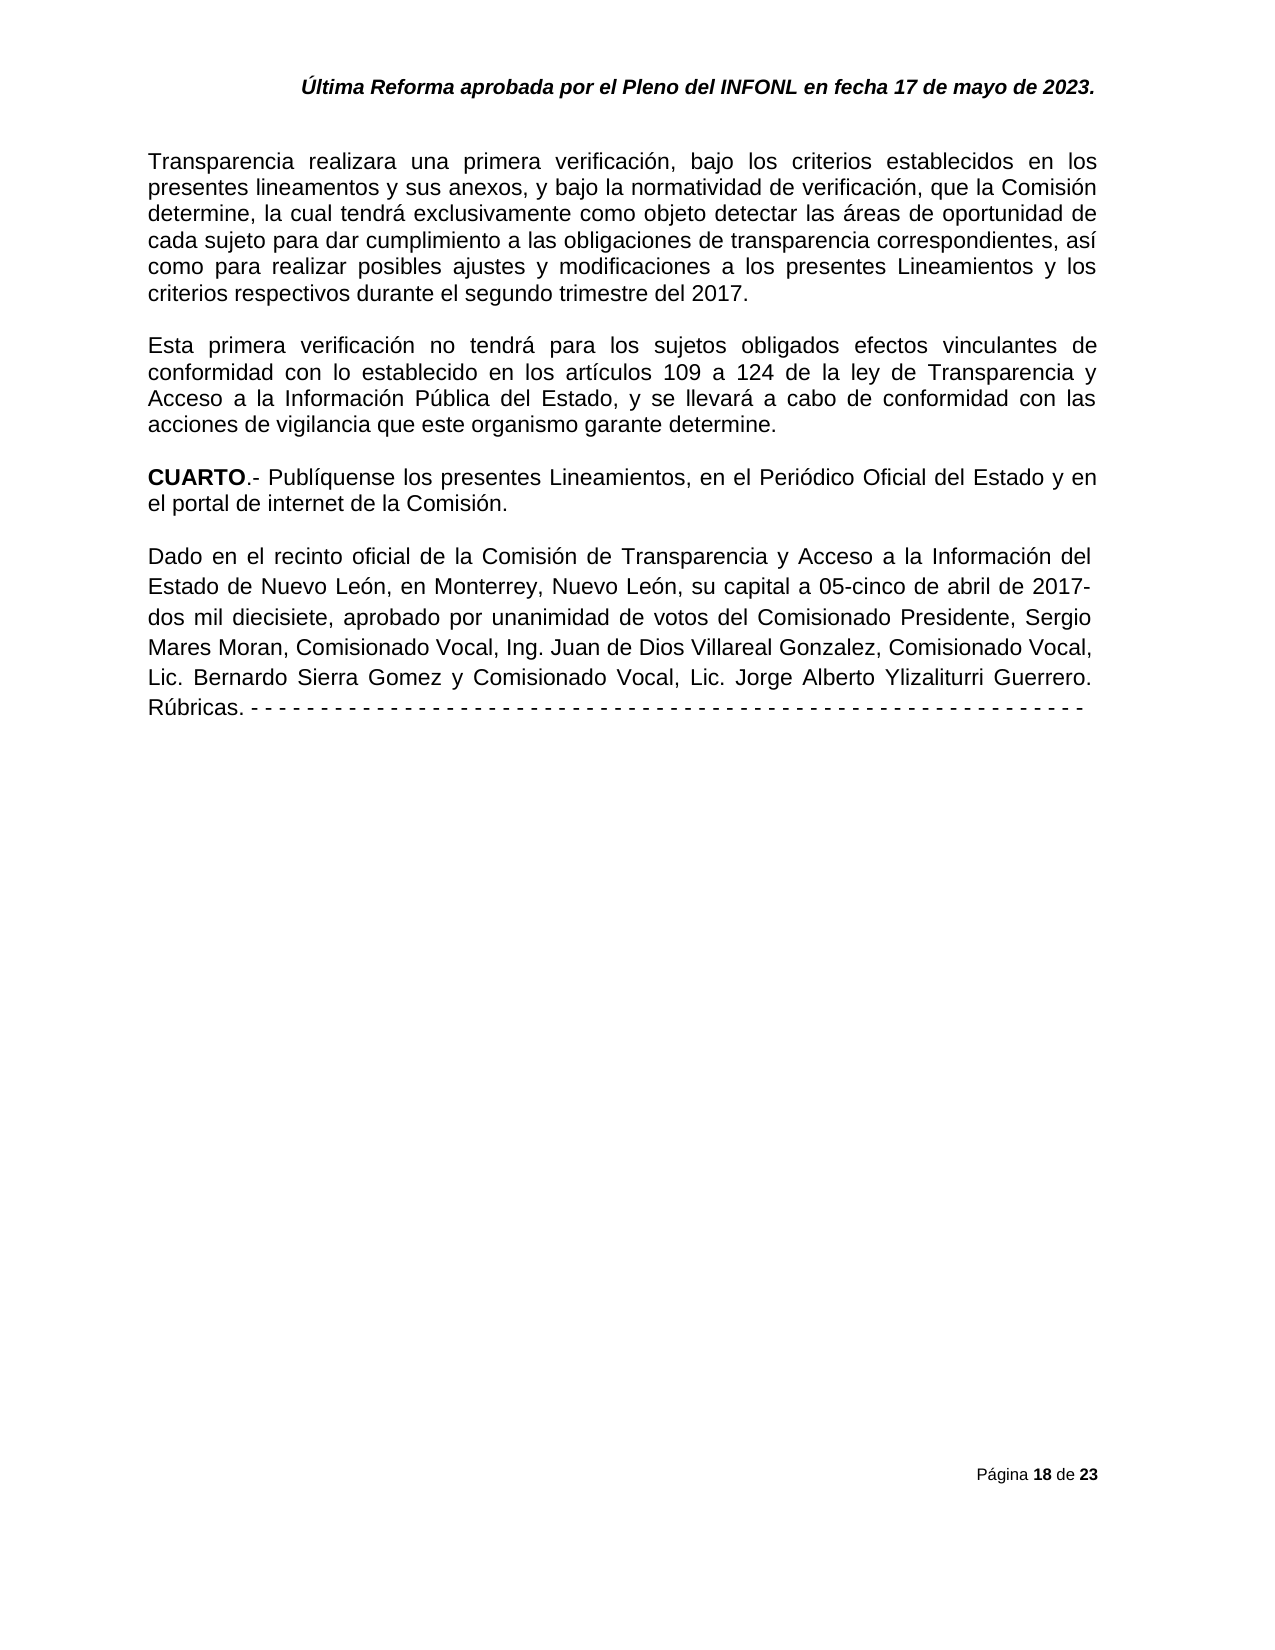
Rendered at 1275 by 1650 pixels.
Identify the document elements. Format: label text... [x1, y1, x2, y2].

text Dado en el recinto oficial de la Comisión de Transparencia y Acceso a la Información del Estado de Nuevo León, en Monterrey, Nuevo León, su capital a 05-cinco de abril de 2017-dos mil diecisiete, aprobado por unanimidad de votos del Comisionado Presidente, Sergio Mares Moran, Comisionado Vocal, Ing. Juan de Dios Villareal Gonzalez, Comisionado Vocal, Lic. Bernardo Sierra Gomez y Comisionado Vocal, Lic. Jorge Alberto Ylizaliturri Guerrero. Rúbricas. - - - - - - - - - - - - - - - - - - - - - - - - - - - - - - - - - - - - - - - - - - - - - - - - - - - - - - - - - - - - [148, 543, 1093, 720]
text CUARTO.- Publíquense los presentes Lineamientos, en el Periódico Oficial del Estado y en el portal de internet de la Comisión. [148, 464, 1098, 517]
text Transparencia realizara una primera verificación, bajo los criterios establecidos en los presentes lineamentos y sus anexos, y bajo la normatividad de verificación, que la Comisión determine, la cual tendrá exclusivamente como objeto detectar las áreas de oportunidad de cada sujeto para dar cumplimiento a las obligaciones de transparencia correspondientes, así como para realizar posibles ajustes y modificaciones a los presentes Lineamientos y los criterios respectivos durante el segundo trimestre del 2017. [148, 148, 1098, 306]
text Esta primera verificación no tendrá para los sujetos obligados efectos vinculantes de conformidad con lo establecido en los artículos 109 a 124 de la ley de Transparencia y Acceso a la Información Pública del Estado, y se llevará a cabo de conformidad con las acciones de vigilancia que este organismo garante determine. [148, 332, 1098, 438]
